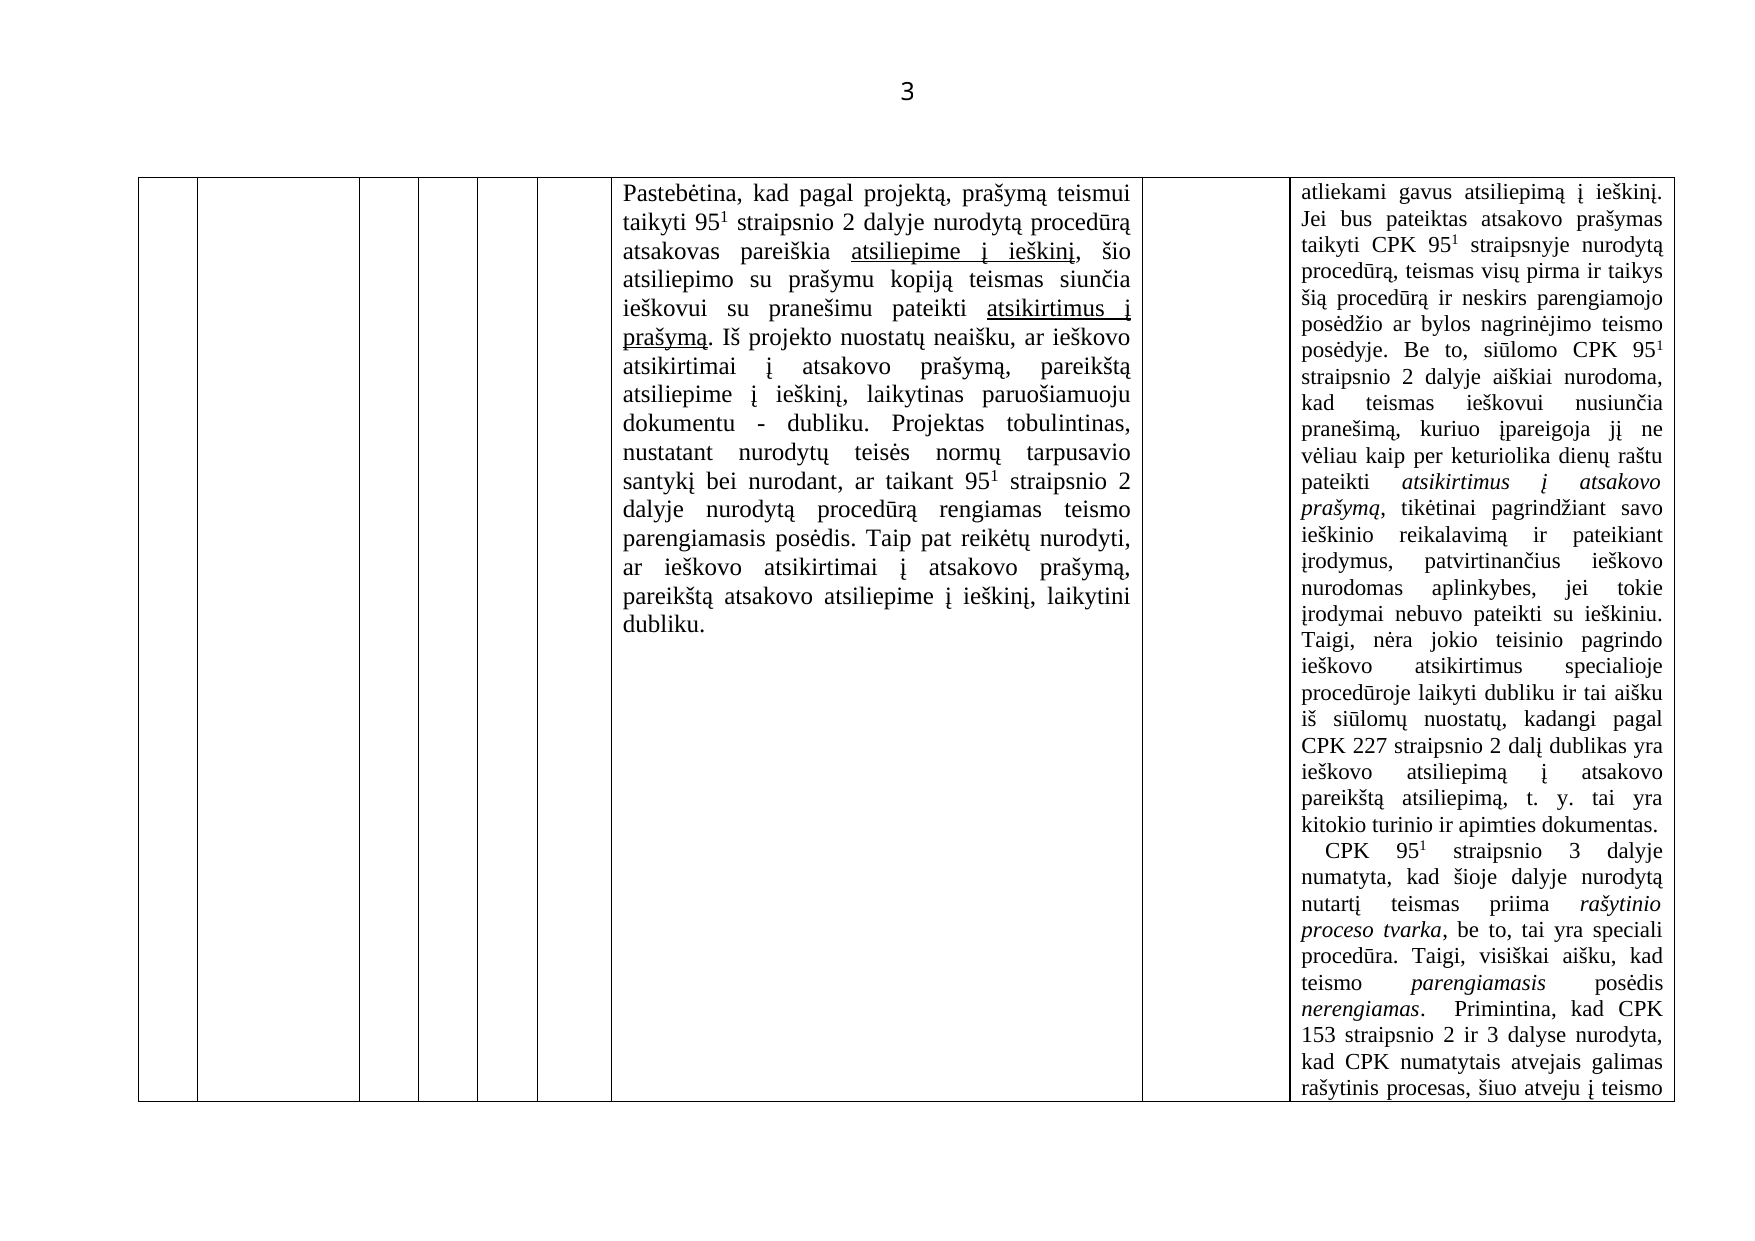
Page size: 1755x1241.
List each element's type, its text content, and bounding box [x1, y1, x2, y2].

table_cell [360, 178, 418, 1101]
table_cell [1143, 178, 1289, 1101]
table_cell [538, 178, 611, 1101]
table_cell Pastebėtina, kad pagal projektą, prašymą teismui taikyti 951 straipsnio 2 dalyje nurodytą procedūrą atsakovas pareiškia atsiliepime į ieškinį, šio atsiliepimo su prašymu kopiją teismas siunčia ieškovui su pranešimu pateikti atsikirtimus į prašymą. Iš projekto nuostatų neaišku, ar ieškovo atsikirtimai į atsakovo prašymą, pareikštą atsiliepime į ieškinį, laikytinas paruošiamuoju dokumentu - dubliku. Projektas tobulintinas, nustatant nurodytų teisės normų tarpusavio santykį bei nurodant, ar taikant 951 straipsnio 2 dalyje nurodytą procedūrą rengiamas teismo parengiamasis posėdis. Taip pat reikėtų nurodyti, ar ieškovo atsikirtimai į atsakovo prašymą, pareikštą atsakovo atsiliepime į ieškinį, laikytini dubliku. [612, 178, 1142, 1101]
table_cell atliekami gavus atsiliepimą į ieškinį. Jei bus pateiktas atsakovo prašymas taikyti CPK 951 straipsnyje nurodytą procedūrą, teismas visų pirma ir taikys šią procedūrą ir neskirs parengiamojo posėdžio ar bylos nagrinėjimo teismo posėdyje. Be to, siūlomo CPK 951 straipsnio 2 dalyje aiškiai nurodoma, kad teismas ieškovui nusiunčia pranešimą, kuriuo įpareigoja jį ne vėliau kaip per keturiolika dienų raštu pateikti atsikirtimus į atsakovo prašymą, tikėtinai pagrindžiant savo ieškinio reikalavimą ir pateikiant įrodymus, patvirtinančius ieškovo nurodomas aplinkybes, jei tokie įrodymai nebuvo pateikti su ieškiniu. Taigi, nėra jokio teisinio pagrindo ieškovo atsikirtimus specialioje procedūroje laikyti dubliku ir tai aišku iš siūlomų nuostatų, kadangi pagal CPK 227 straipsnio 2 dalį dublikas yra ieškovo atsiliepimą į atsakovo pareikštą atsiliepimą, t. y. tai yra kitokio turinio ir apimties dokumentas. CPK 951 straipsnio 3 dalyje numatyta, kad šioje dalyje nurodytą nutartį teismas priima rašytinio proceso tvarka, be to, tai yra speciali procedūra. Taigi, visiškai aišku, kad teismo parengiamasis posėdis nerengiamas. Primintina, kad CPK 153 straipsnio 2 ir 3 dalyse nurodyta, kad CPK numatytais atvejais galimas rašytinis procesas, šiuo atveju į teismo [1291, 178, 1674, 1101]
table_cell [198, 178, 359, 1101]
table_cell [478, 178, 537, 1101]
table_cell [419, 178, 477, 1101]
table_cell [139, 178, 197, 1101]
